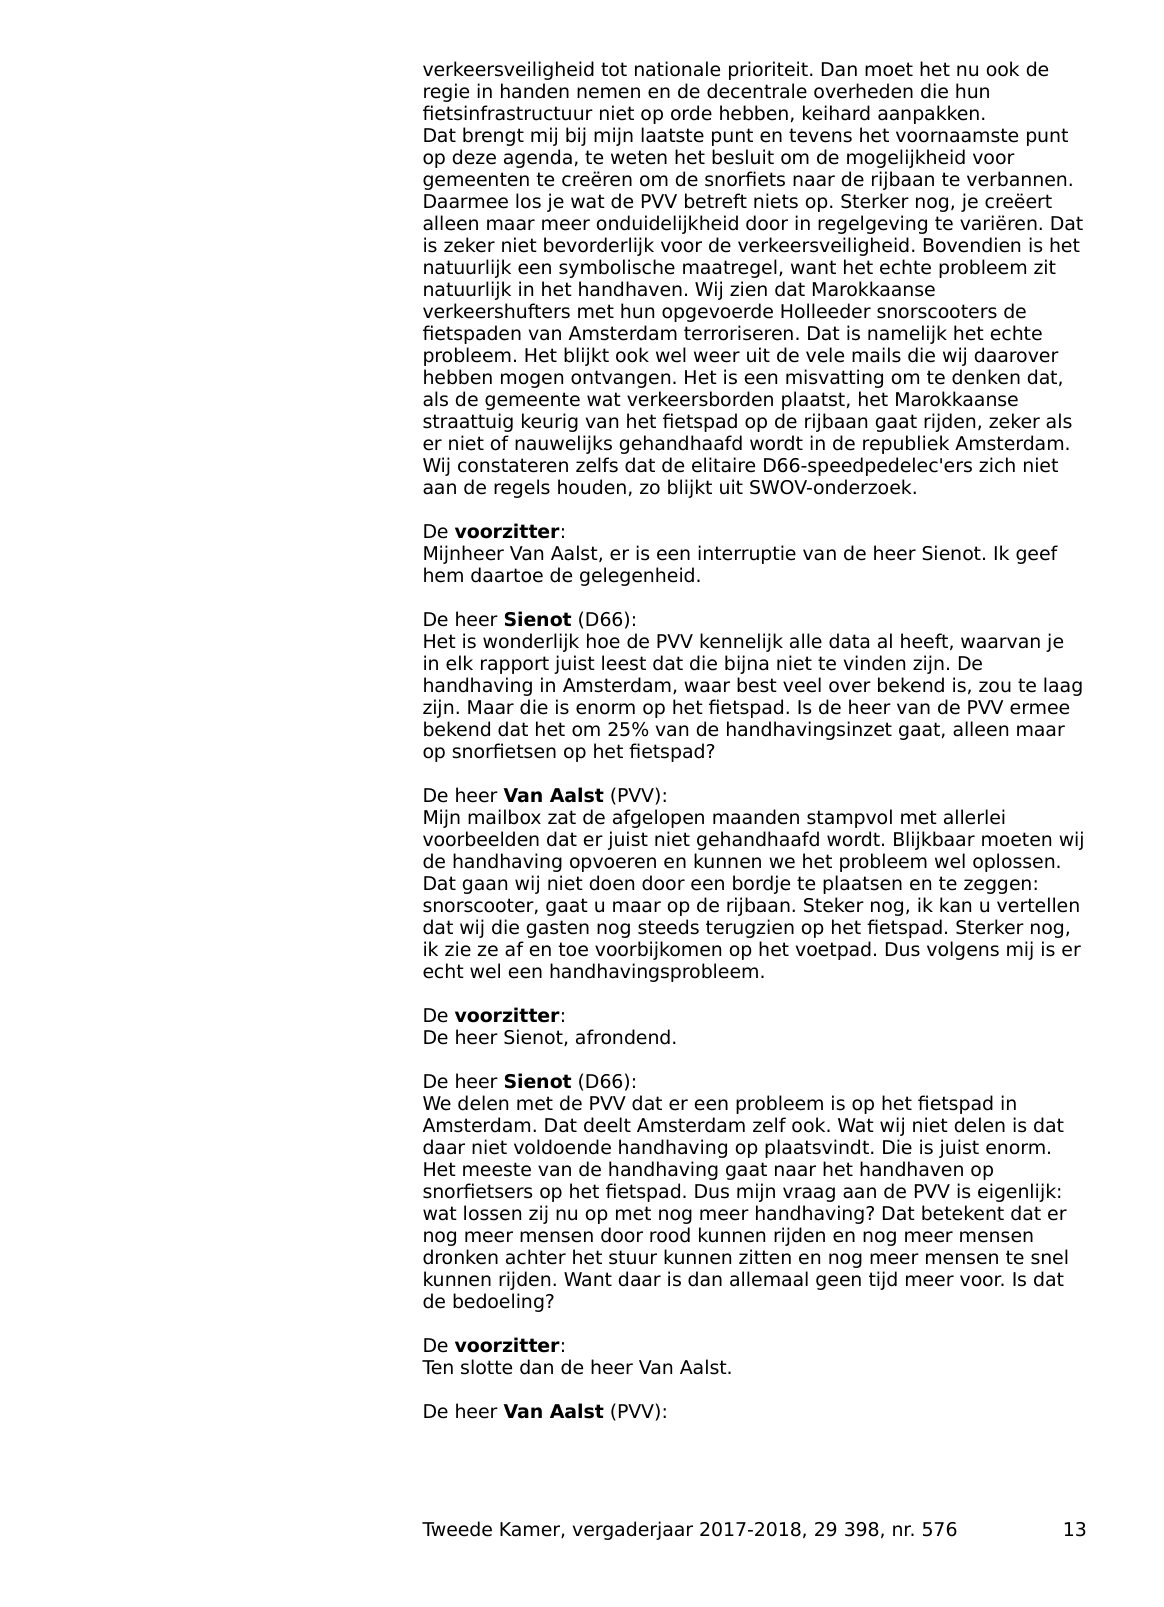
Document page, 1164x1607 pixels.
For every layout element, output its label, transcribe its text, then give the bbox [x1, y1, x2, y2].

text De heer Sienot (D66): [422, 609, 1087, 631]
text Het is wonderlijk hoe de PVV kennelijk alle data al heeft, waarvan je in elk rapport juist leest dat die bijna niet te vinden zijn. De handhaving in Amsterdam, waar best veel over bekend is, zou te laag zijn. Maar die is enorm op het fietspad. Is de heer van de PVV ermee bekend dat het om 25% van de handhavingsinzet gaat, alleen maar op snorfietsen op het fietspad? [422, 631, 1087, 763]
text De heer Van Aalst (PVV): [422, 785, 1087, 807]
text Mijn mailbox zat de afgelopen maanden stampvol met allerlei voorbeelden dat er juist niet gehandhaafd wordt. Blijkbaar moeten wij de handhaving opvoeren en kunnen we het probleem wel oplossen. Dat gaan wij niet doen door een bordje te plaatsen en te zeggen: snorscooter, gaat u maar op de rijbaan. Steker nog, ik kan u vertellen dat wij die gasten nog steeds terugzien op het fietspad. Sterker nog, ik zie ze af en toe voorbijkomen op het voetpad. Dus volgens mij is er echt wel een handhavingsprobleem. [422, 807, 1087, 983]
text Dat brengt mij bij mijn laatste punt en tevens het voornaamste punt op deze agenda, te weten het besluit om de mogelijkheid voor gemeenten te creëren om de snorfiets naar de rijbaan te verbannen. Daarmee los je wat de PVV betreft niets op. Sterker nog, je creëert alleen maar meer onduidelijkheid door in regelgeving te variëren. Dat is zeker niet bevorderlijk voor de verkeersveiligheid. Bovendien is het natuurlijk een symbolische maatregel, want het echte probleem zit natuurlijk in het handhaven. Wij zien dat Marokkaanse verkeershufters met hun opgevoerde Holleeder snorscooters de fietspaden van Amsterdam terroriseren. Dat is namelijk het echte probleem. Het blijkt ook wel weer uit de vele mails die wij daarover hebben mogen ontvangen. Het is een misvatting om te denken dat, als de gemeente wat verkeersborden plaatst, het Marokkaanse straattuig keurig van het fietspad op de rijbaan gaat rijden, zeker als er niet of nauwelijks gehandhaafd wordt in de republiek Amsterdam. Wij constateren zelfs dat de elitaire D66-speedpedelec'ers zich niet aan de regels houden, zo blijkt uit SWOV-onderzoek. [422, 125, 1087, 499]
text De heer Van Aalst (PVV): [422, 1401, 1087, 1423]
text De heer Sienot (D66): [422, 1071, 1087, 1093]
text We delen met de PVV dat er een probleem is op het fietspad in Amsterdam. Dat deelt Amsterdam zelf ook. Wat wij niet delen is dat daar niet voldoende handhaving op plaatsvindt. Die is juist enorm. Het meeste van de handhaving gaat naar het handhaven op snorfietsers op het fietspad. Dus mijn vraag aan de PVV is eigenlijk: wat lossen zij nu op met nog meer handhaving? Dat betekent dat er nog meer mensen door rood kunnen rijden en nog meer mensen dronken achter het stuur kunnen zitten en nog meer mensen te snel kunnen rijden. Want daar is dan allemaal geen tijd meer voor. Is dat de bedoeling? [422, 1093, 1087, 1313]
text De voorzitter: [422, 1335, 1087, 1357]
text De heer Sienot, afrondend. [422, 1027, 1087, 1049]
text De voorzitter: [422, 1005, 1087, 1027]
text Ten slotte dan de heer Van Aalst. [422, 1357, 1087, 1379]
text verkeersveiligheid tot nationale prioriteit. Dan moet het nu ook de regie in handen nemen en de decentrale overheden die hun fietsinfrastructuur niet op orde hebben, keihard aanpakken. [422, 59, 1087, 125]
text De voorzitter: [422, 521, 1087, 543]
text Mijnheer Van Aalst, er is een interruptie van de heer Sienot. Ik geef hem daartoe de gelegenheid. [422, 543, 1087, 587]
